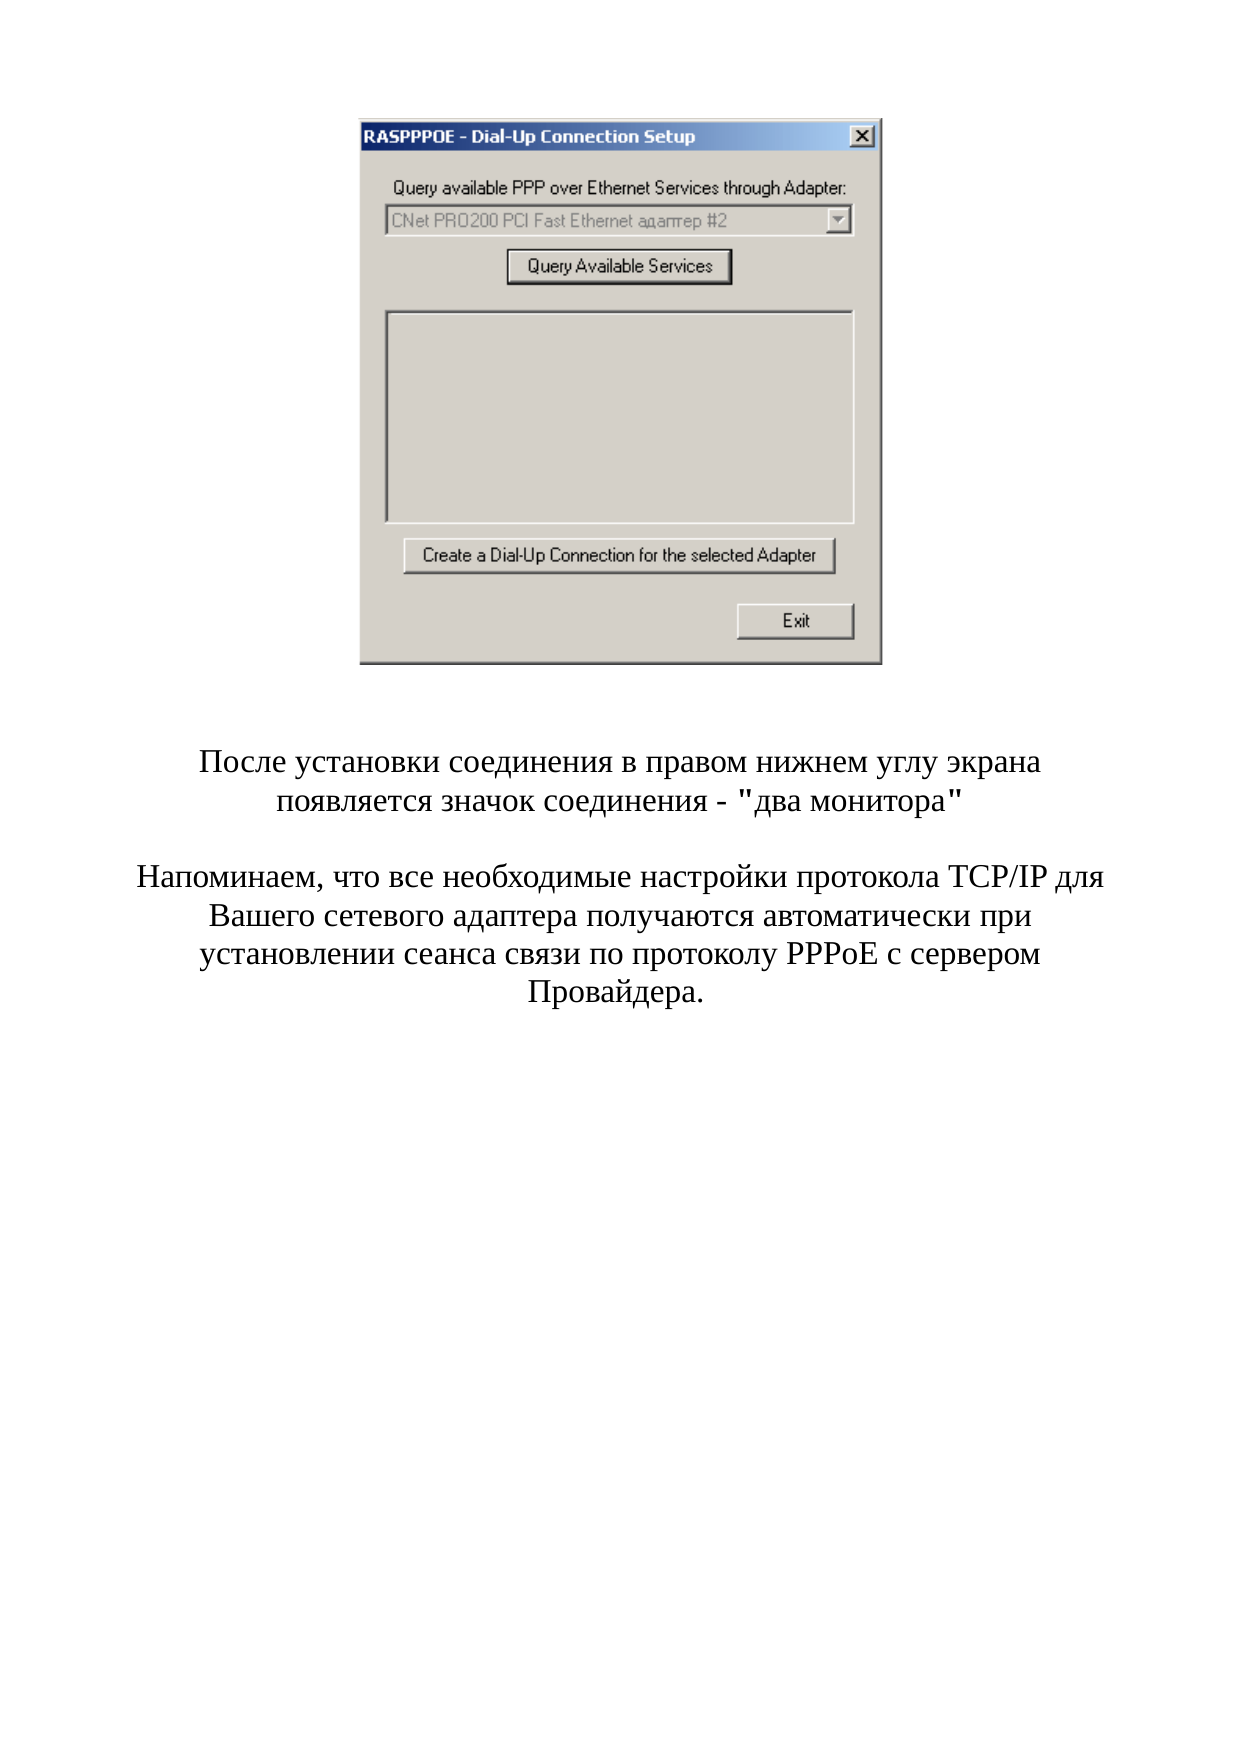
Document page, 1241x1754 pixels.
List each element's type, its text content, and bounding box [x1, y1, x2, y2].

text После установки соединения в правом нижнем углу экрана появляется значок соединения - "два монитора" Напоминаем, что все необходимые настройки протокола TCP/IP для Вашего сетевого адаптера получаются автоматически при установлении сеанса связи по протоколу PPPoE с сервером Провайдера. [118, 742, 1122, 1010]
picture [357, 118, 883, 665]
